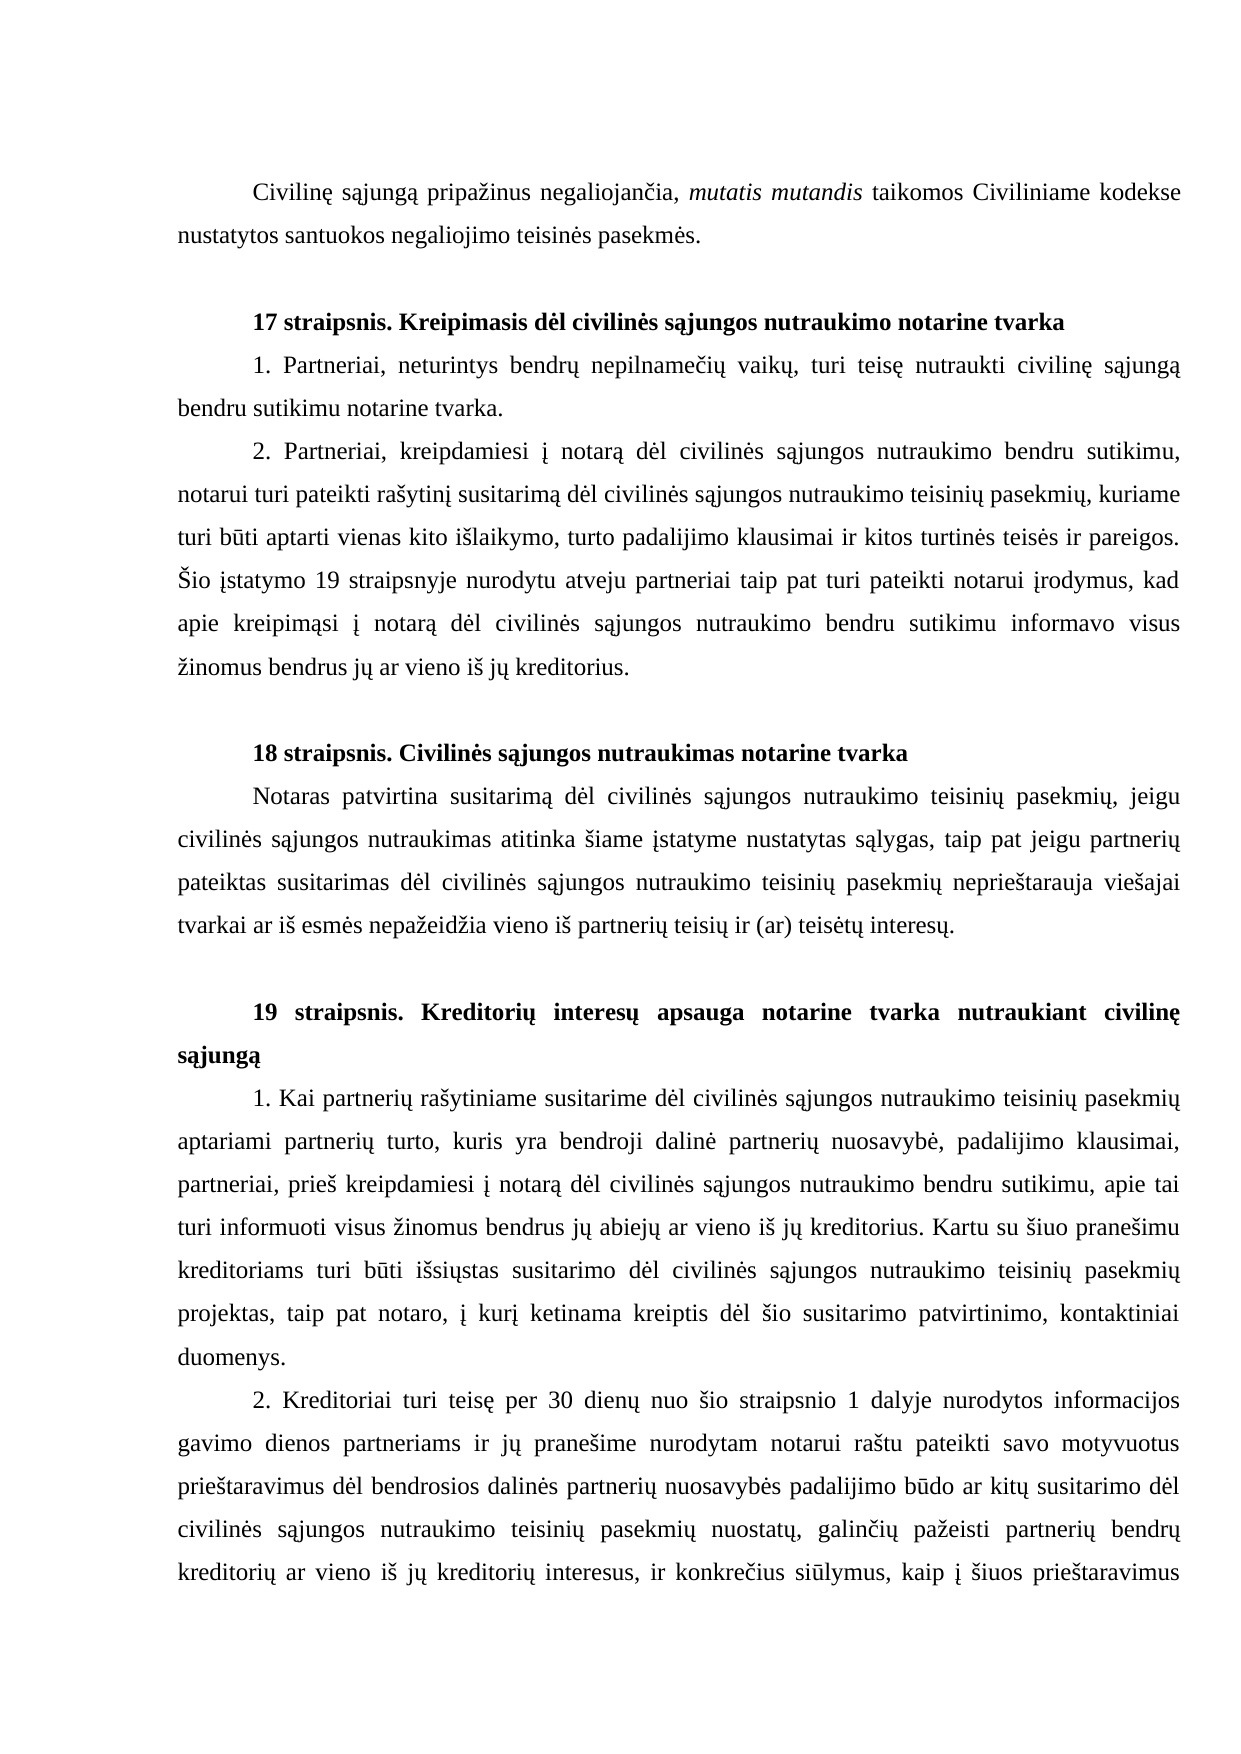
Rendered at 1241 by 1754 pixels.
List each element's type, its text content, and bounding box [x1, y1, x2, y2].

text 1. Kai partnerių rašytiniame susitarime dėl civilinės sąjungos nutraukimo teisinių pasekmių aptariami partnerių turto, kuris yra bendroji dalinė partnerių nuosavybė, padalijimo klausimai, partneriai, prieš kreipdamiesi į notarą dėl civilinės sąjungos nutraukimo bendru sutikimu, apie tai turi informuoti visus žinomus bendrus jų abiejų ar vieno iš jų kreditorius. Kartu su šiuo pranešimu kreditoriams turi būti išsiųstas susitarimo dėl civilinės sąjungos nutraukimo teisinių pasekmių projektas, taip pat notaro, į kurį ketinama kreiptis dėl šio susitarimo patvirtinimo, kontaktiniai duomenys. [177, 1083, 1181, 1370]
text 19 straipsnis. Kreditorių interesų apsauga notarine tvarka nutraukiant civilinę sąjungą [177, 997, 1181, 1068]
text 1. Partneriai, neturintys bendrų nepilnamečių vaikų, turi teisę nutraukti civilinę sąjungą bendru sutikimu notarine tvarka. [177, 350, 1181, 422]
text 17 straipsnis. Kreipimasis dėl civilinės sąjungos nutraukimo notarine tvarka [252, 307, 1181, 335]
text Notaras patvirtina susitarimą dėl civilinės sąjungos nutraukimo teisinių pasekmių, jeigu civilinės sąjungos nutraukimas atitinka šiame įstatyme nustatytas sąlygas, taip pat jeigu partnerių pateiktas susitarimas dėl civilinės sąjungos nutraukimo teisinių pasekmių neprieštarauja viešajai tvarkai ar iš esmės nepažeidžia vieno iš partnerių teisių ir (ar) teisėtų interesų. [177, 781, 1181, 939]
text Civilinę sąjungą pripažinus negaliojančia, mutatis mutandis taikomos Civiliniame kodekse nustatytos santuokos negaliojimo teisinės pasekmės. [177, 177, 1181, 249]
text 18 straipsnis. Civilinės sąjungos nutraukimas notarine tvarka [252, 738, 1181, 767]
text 2. Partneriai, kreipdamiesi į notarą dėl civilinės sąjungos nutraukimo bendru sutikimu, notarui turi pateikti rašytinį susitarimą dėl civilinės sąjungos nutraukimo teisinių pasekmių, kuriame turi būti aptarti vienas kito išlaikymo, turto padalijimo klausimai ir kitos turtinės teisės ir pareigos. Šio įstatymo 19 straipsnyje nurodytu atveju partneriai taip pat turi pateikti notarui įrodymus, kad apie kreipimąsi į notarą dėl civilinės sąjungos nutraukimo bendru sutikimu informavo visus žinomus bendrus jų ar vieno iš jų kreditorius. [177, 436, 1181, 680]
text 2. Kreditoriai turi teisę per 30 dienų nuo šio straipsnio 1 dalyje nurodytos informacijos gavimo dienos partneriams ir jų pranešime nurodytam notarui raštu pateikti savo motyvuotus prieštaravimus dėl bendrosios dalinės partnerių nuosavybės padalijimo būdo ar kitų susitarimo dėl civilinės sąjungos nutraukimo teisinių pasekmių nuostatų, galinčių pažeisti partnerių bendrų kreditorių ar vieno iš jų kreditorių interesus, ir konkrečius siūlymus, kaip į šiuos prieštaravimus [177, 1385, 1181, 1586]
